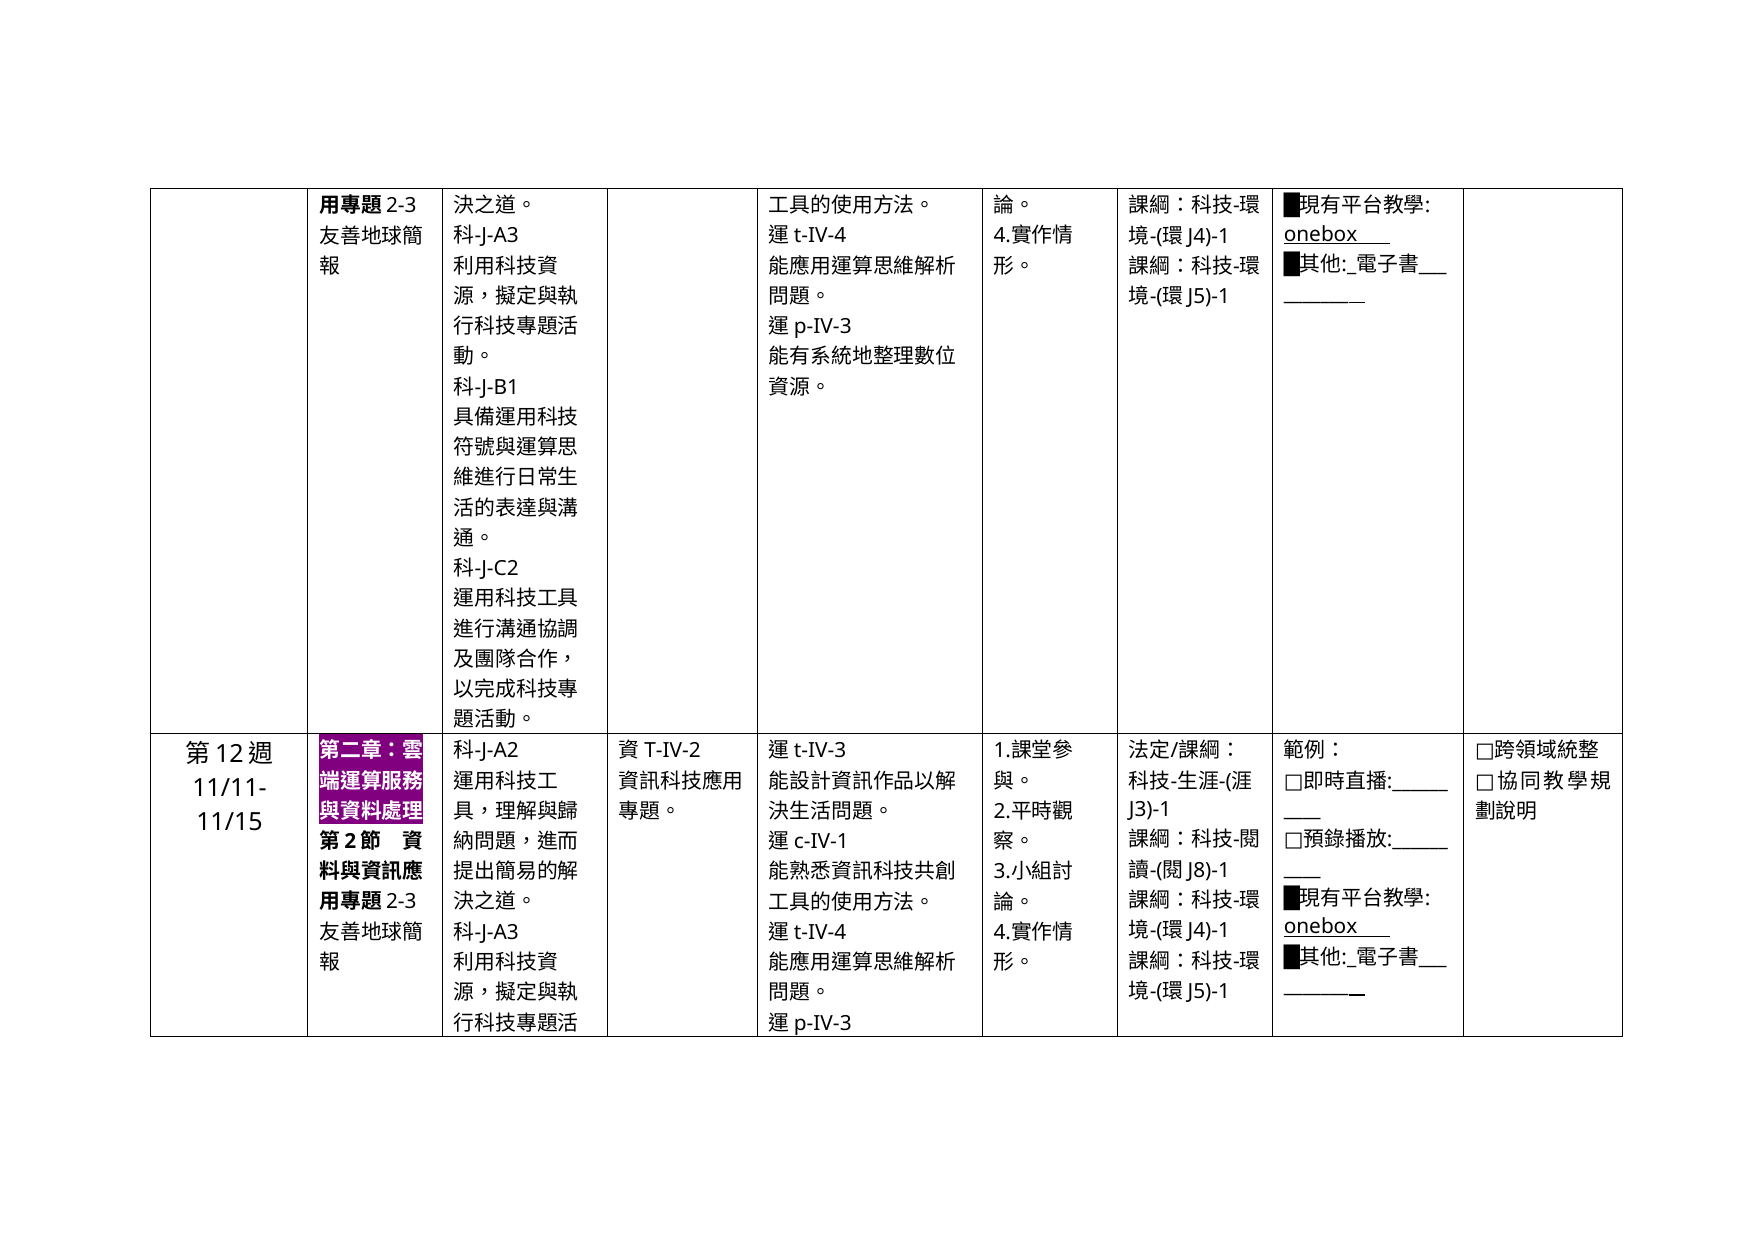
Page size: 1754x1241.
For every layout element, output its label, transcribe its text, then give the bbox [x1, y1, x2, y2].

table_cell [608, 189, 757, 733]
table_cell [151, 189, 307, 733]
table_cell █現有平台教學: onebox █其他:_電子書__________ [1273, 189, 1463, 733]
table_cell 第二章：雲端運算服務與資料處理 第2節 資料與資訊應用專題2-3友善地球簡報 [308, 734, 442, 1036]
table_cell 法定/課綱：科技-生涯-(涯J3)-1 課綱：科技-閱讀-(閱J8)-1 課綱：科技-環境-(環J4)-1 課綱：科技-環境-(環J5)-1 [1118, 734, 1272, 1036]
table_cell 資 T-IV-2 資訊科技應用專題。 [608, 734, 757, 1036]
table_cell 論。 4.實作情形。 [983, 189, 1117, 733]
table_cell 第12週 11/11-11/15 [151, 734, 307, 1036]
table_cell □跨領域統整 □協同教學規劃說明 [1464, 734, 1622, 1036]
table_cell 運t-IV-3 能設計資訊作品以解決生活問題。 運c-IV-1 能熟悉資訊科技共創工具的使用方法。 運t-IV-4 能應用運算思維解析問題。 運p-IV-3 [758, 734, 982, 1036]
table_cell 範例： □即時直播:__________ □預錄播放:__________ █現有平台教學: onebox █其他:_電子書__________ [1273, 734, 1463, 1036]
table_cell 課綱：科技-環境-(環J4)-1 課綱：科技-環境-(環J5)-1 [1118, 189, 1272, 733]
table_cell 工具的使用方法。 運t-IV-4 能應用運算思維解析問題。 運p-IV-3 能有系統地整理數位資源。 [758, 189, 982, 733]
table_cell 決之道。 科-J-A3 利用科技資源，擬定與執行科技專題活動。 科-J-B1 具備運用科技符號與運算思維進行日常生活的表達與溝通。 科-J-C2 運用科技工具進行溝通協調及團隊合作，以完成科技專題活動。 [443, 189, 607, 733]
table_cell 用專題2-3友善地球簡報 [308, 189, 442, 733]
table_cell 科-J-A2 運用科技工具，理解與歸納問題，進而提出簡易的解決之道。 科-J-A3 利用科技資源，擬定與執行科技專題活 [443, 734, 607, 1036]
table_cell [1464, 189, 1622, 733]
table_cell 1.課堂參與。 2.平時觀察。 3.小組討論。 4.實作情形。 [983, 734, 1117, 1036]
